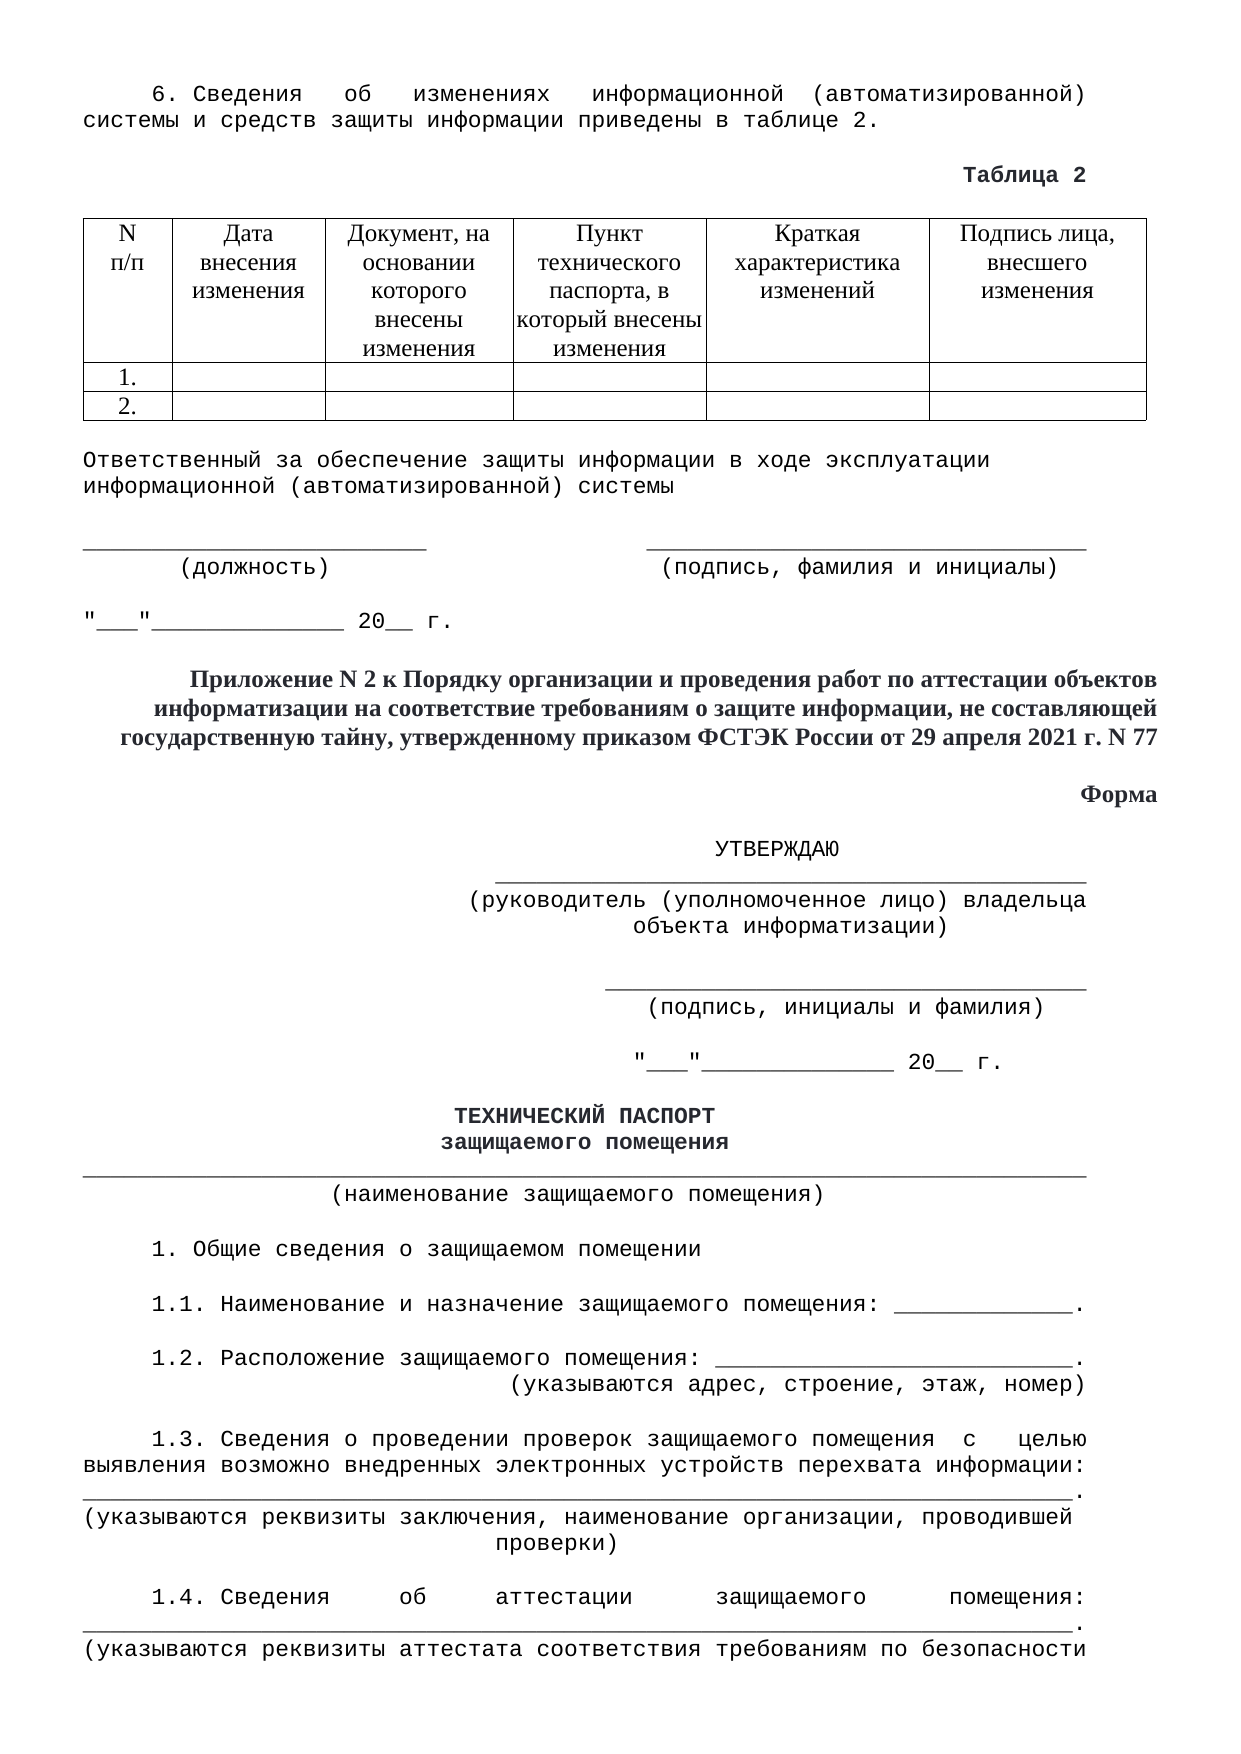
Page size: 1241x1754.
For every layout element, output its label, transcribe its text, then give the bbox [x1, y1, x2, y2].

text (должность) (подпись, фамилия и инициалы) [83, 555, 1157, 581]
text ___________________________________ [83, 969, 1157, 995]
table_cell [514, 392, 706, 420]
table_cell 1. [84, 363, 172, 391]
text ________________________________________________________________________. [83, 1479, 1157, 1505]
text (наименование защищаемого помещения) [83, 1182, 1157, 1208]
text 1.3. Сведения о проведении проверок защищаемого помещения с целью [83, 1427, 1157, 1453]
table_cell [173, 392, 325, 420]
table_header Дата внесения изменения [173, 219, 325, 362]
text Ответственный за обеспечение защиты информации в ходе эксплуатации [83, 448, 1157, 474]
table_header Краткая характеристика изменений [707, 219, 929, 362]
table_header Пункт технического паспорта, в который внесены изменения [514, 219, 706, 362]
text _________________________________________________________________________ [83, 1157, 1157, 1182]
table_cell 2. [84, 392, 172, 420]
text _________________________ ________________________________ [83, 529, 1157, 555]
table_cell [707, 392, 929, 420]
table_cell [707, 363, 929, 391]
text (указываются адрес, строение, этаж, номер) [83, 1372, 1157, 1398]
text выявления возможно внедренных электронных устройств перехвата информации: [83, 1453, 1157, 1479]
text ТЕХНИЧЕСКИЙ ПАСПОРТ [83, 1105, 1157, 1131]
text "___"______________ 20__ г. [83, 1050, 1157, 1076]
text (указываются реквизиты заключения, наименование организации, проводившей [83, 1505, 1157, 1531]
text УТВЕРЖДАЮ [83, 837, 1157, 863]
text ___________________________________________ [83, 863, 1157, 889]
table_cell [326, 392, 513, 420]
text системы и средств защиты информации приведены в таблице 2. [83, 109, 1157, 134]
table_cell [930, 392, 1146, 420]
text (руководитель (уполномоченное лицо) владельца [83, 889, 1157, 915]
text Форма [83, 779, 1157, 808]
table_header Документ, на основании которого внесены изменения [326, 219, 513, 362]
text 1.4. Сведения об аттестации защищаемого помещения: [83, 1586, 1157, 1612]
text объекта информатизации) [83, 915, 1157, 941]
text Таблица 2 [83, 163, 1157, 189]
text "___"______________ 20__ г. [83, 610, 1157, 636]
text 1.1. Наименование и назначение защищаемого помещения: _____________. [83, 1292, 1157, 1318]
table_header Подпись лица, внесшего изменения [930, 219, 1146, 362]
text информационной (автоматизированной) системы [83, 474, 1157, 500]
text ________________________________________________________________________. [83, 1612, 1157, 1637]
text (подпись, инициалы и фамилия) [83, 995, 1157, 1021]
table_cell [326, 363, 513, 391]
table_header N п/п [84, 219, 172, 362]
table_cell [930, 363, 1146, 391]
text 1.2. Расположение защищаемого помещения: __________________________. [83, 1347, 1157, 1372]
text (указываются реквизиты аттестата соответствия требованиям по безопасности [83, 1637, 1157, 1663]
text 6. Сведения об изменениях информационной (автоматизированной) [83, 83, 1157, 109]
text защищаемого помещения [83, 1131, 1157, 1157]
table_cell [514, 363, 706, 391]
text 1. Общие сведения о защищаемом помещении [83, 1237, 1157, 1263]
table_cell [173, 363, 325, 391]
text Приложение N 2 к Порядку организации и проведения работ по аттестации объектов информатизации на соответствие требованиям о защите информации, не составляющей государственную тайну, утвержденному приказом ФСТЭК России от 29 апреля 2021 г. N 77 [83, 664, 1157, 751]
text проверки) [83, 1531, 1157, 1557]
